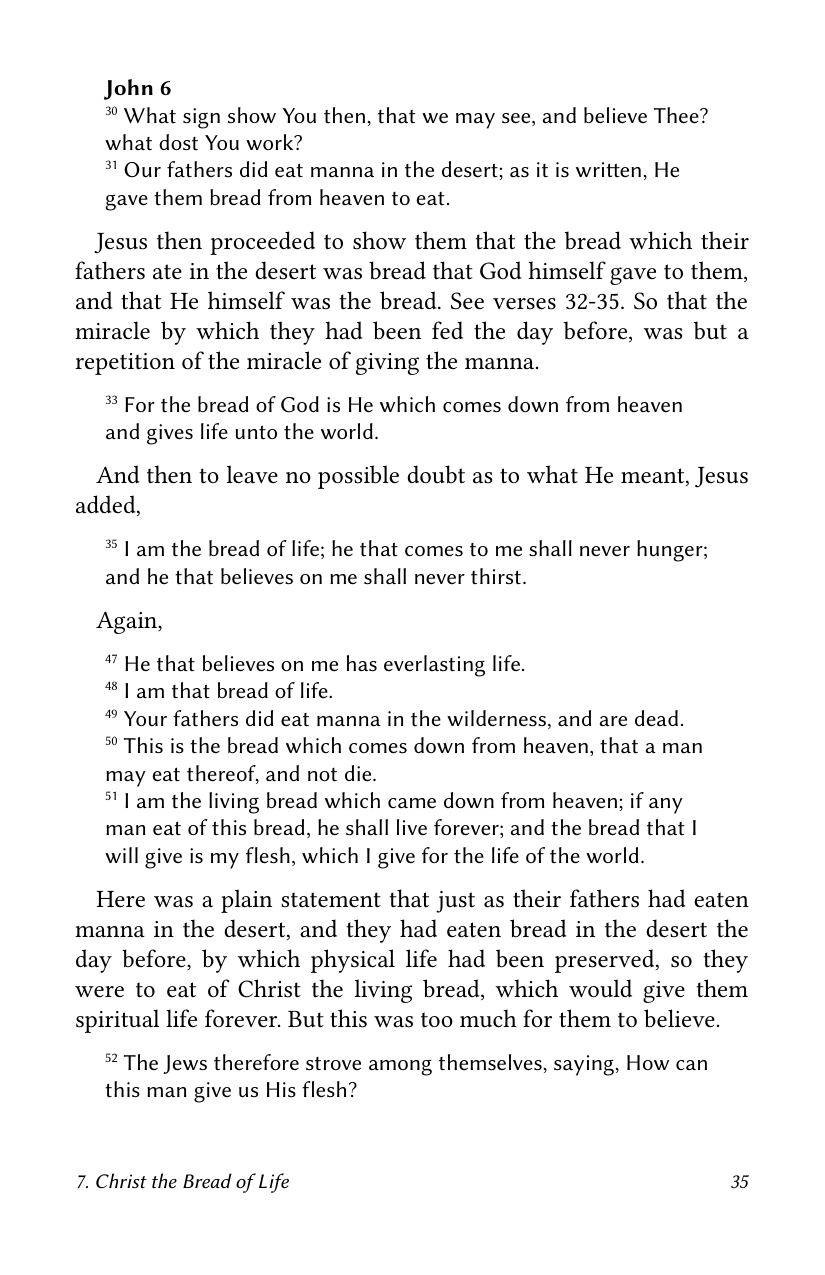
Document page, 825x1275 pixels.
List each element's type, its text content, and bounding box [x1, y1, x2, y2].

text 50 This is the bread which comes down from heaven, that a man may eat thereof, and not die. [105, 733, 720, 787]
text 33 For the bread of God is He which comes down from heaven and gives life unto the world. [105, 392, 720, 445]
text 48 I am that bread of life. [105, 678, 720, 704]
text 52 The Jews therefore strove among themselves, saying, How can this man give us His flesh? [105, 1049, 720, 1103]
text 51 I am the living bread which came down from heaven; if any man eat of this bread, he shall live forever; and the bread that I will give is my flesh, which I give for the life of the world. [105, 788, 720, 869]
text John 6 [105, 75, 750, 101]
text Again, [75, 606, 750, 634]
text Jesus then proceeded to show them that the bread which their fathers ate in the desert was bread that God himself gave to them, and that He himself was the bread. See verses 32-35. So that the miracle by which they had been fed the day before, was but a repetition of the miracle of giving the manna. [75, 227, 750, 375]
text 49 Your fathers did eat manna in the wilderness, and are dead. [105, 706, 720, 732]
text 47 He that believes on me has everlasting life. [105, 651, 720, 677]
text 31 Our fathers did eat manna in the desert; as it is written, He gave them bread from heaven to eat. [105, 157, 720, 211]
text 30 What sign show You then, that we may see, and believe Thee? what dost You work? [105, 103, 720, 156]
text 35 I am the bread of life; he that comes to me shall never hunger; and he that believes on me shall never thirst. [105, 536, 720, 590]
text And then to leave no possible doubt as to what He meant, Jesus added, [75, 461, 750, 520]
text Here was a plain statement that just as their fathers had eaten manna in the desert, and they had eaten bread in the desert the day before, by which physical life had been preserved, so they were to eat of Christ the living bread, which would give them spiritual life forever. But this was too much for them to believe. [75, 885, 750, 1033]
